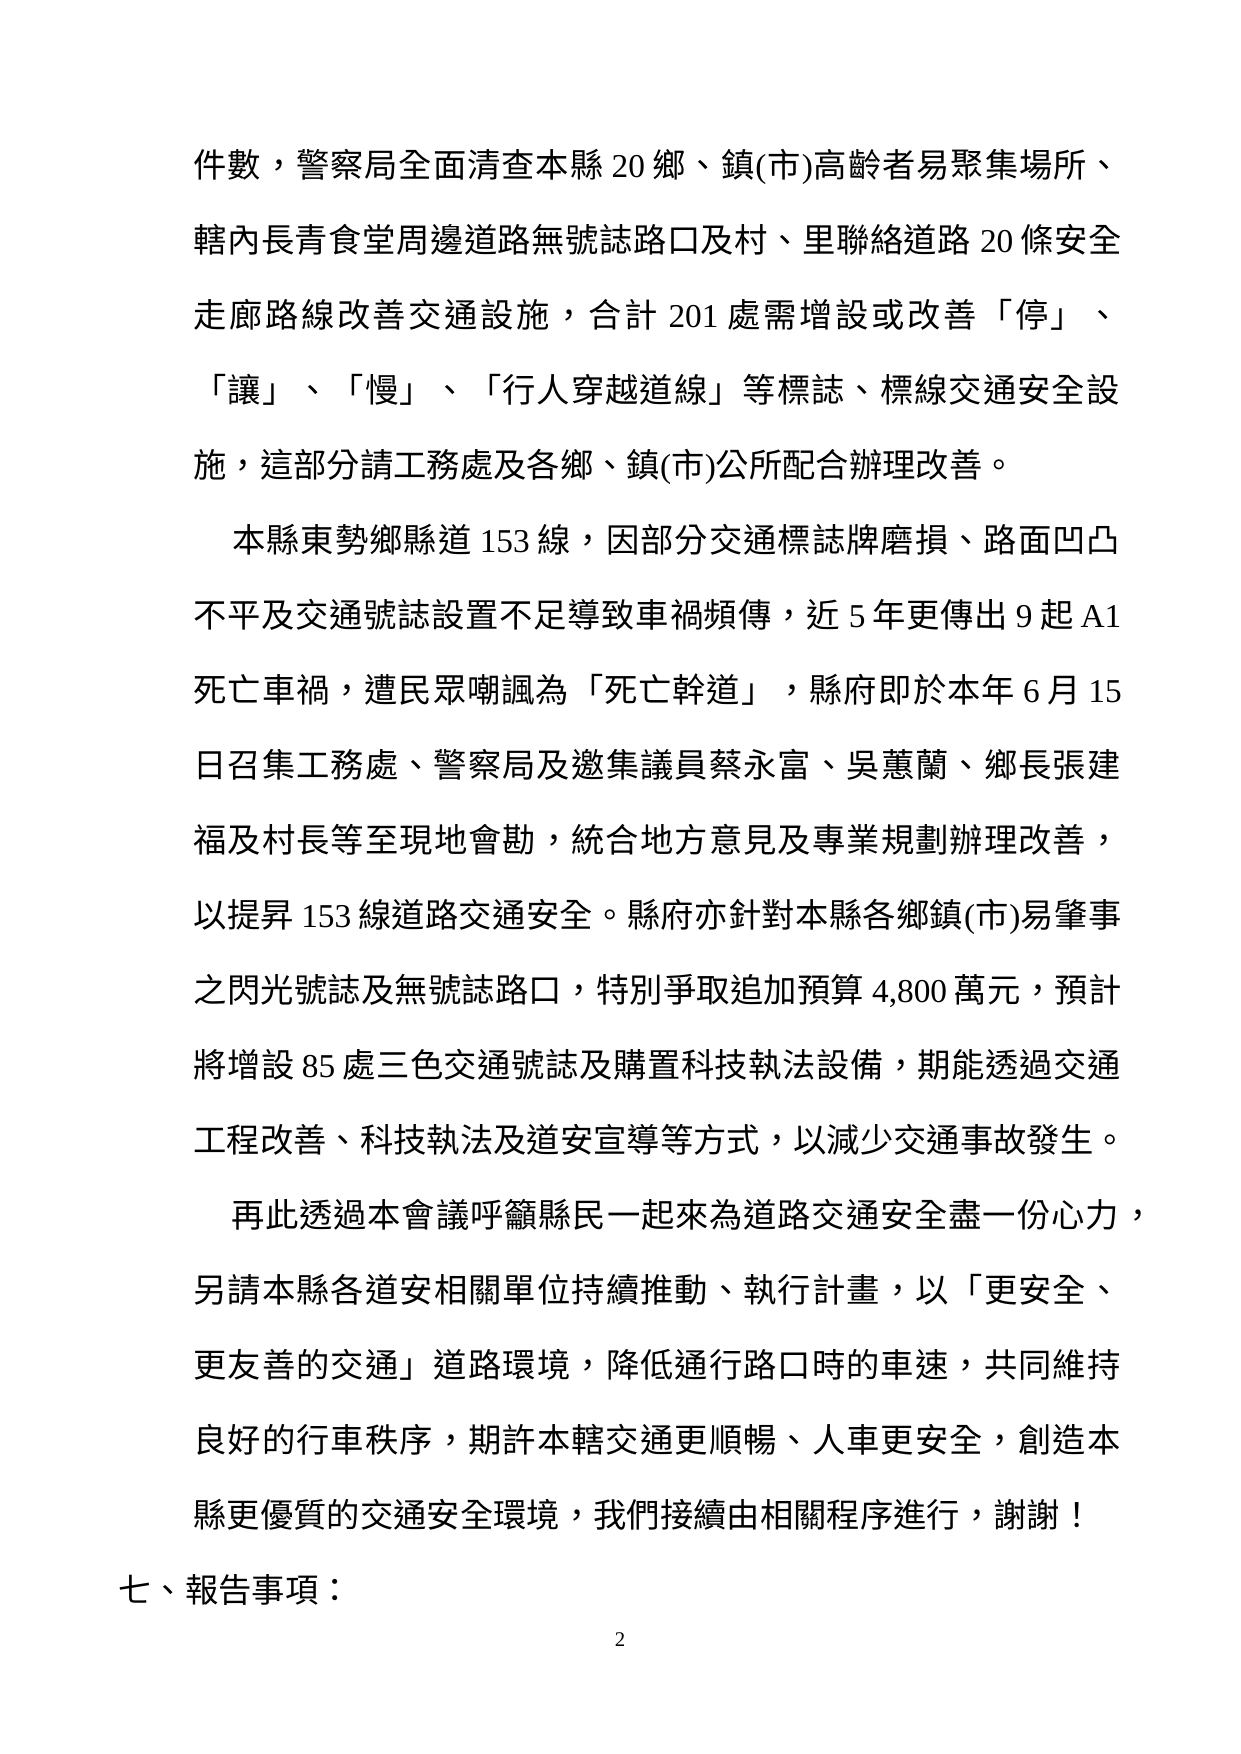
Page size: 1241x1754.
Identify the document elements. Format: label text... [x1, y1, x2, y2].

text 本縣東勢鄉縣道153線，因部分交通標誌牌磨損、路面凹凸不平及交通號誌設置不足導致車禍頻傳，近5年更傳出9起A1死亡車禍，遭民眾嘲諷為「死亡幹道」，縣府即於本年6月15日召集工務處、警察局及邀集議員蔡永富、吳蕙蘭、鄉長張建福及村長等至現地會勘，統合地方意見及專業規劃辦理改善，以提昇153線道路交通安全。縣府亦針對本縣各鄉鎮(市)易肇事之閃光號誌及無號誌路口，特別爭取追加預算4,800萬元，預計將增設85處三色交通號誌及購置科技執法設備，期能透過交通工程改善、科技執法及道安宣導等方式，以減少交通事故發生。 [193, 500, 1121, 1175]
text 七、報告事項： [118, 1550, 1121, 1625]
text 再此透過本會議呼籲縣民一起來為道路交通安全盡一份心力，另請本縣各道安相關單位持續推動、執行計畫，以「更安全、更友善的交通」道路環境，降低通行路口時的車速，共同維持良好的行車秩序，期許本轄交通更順暢、人車更安全，創造本縣更優質的交通安全環境，我們接續由相關程序進行，謝謝！ [193, 1175, 1121, 1550]
text 件數，警察局全面清查本縣20鄉、鎮(市)高齡者易聚集場所、轄內長青食堂周邊道路無號誌路口及村、里聯絡道路20條安全走廊路線改善交通設施，合計201處需增設或改善「停」、「讓」、「慢」、「行人穿越道線」等標誌、標線交通安全設施，這部分請工務處及各鄉、鎮(市)公所配合辦理改善。 [193, 125, 1121, 500]
